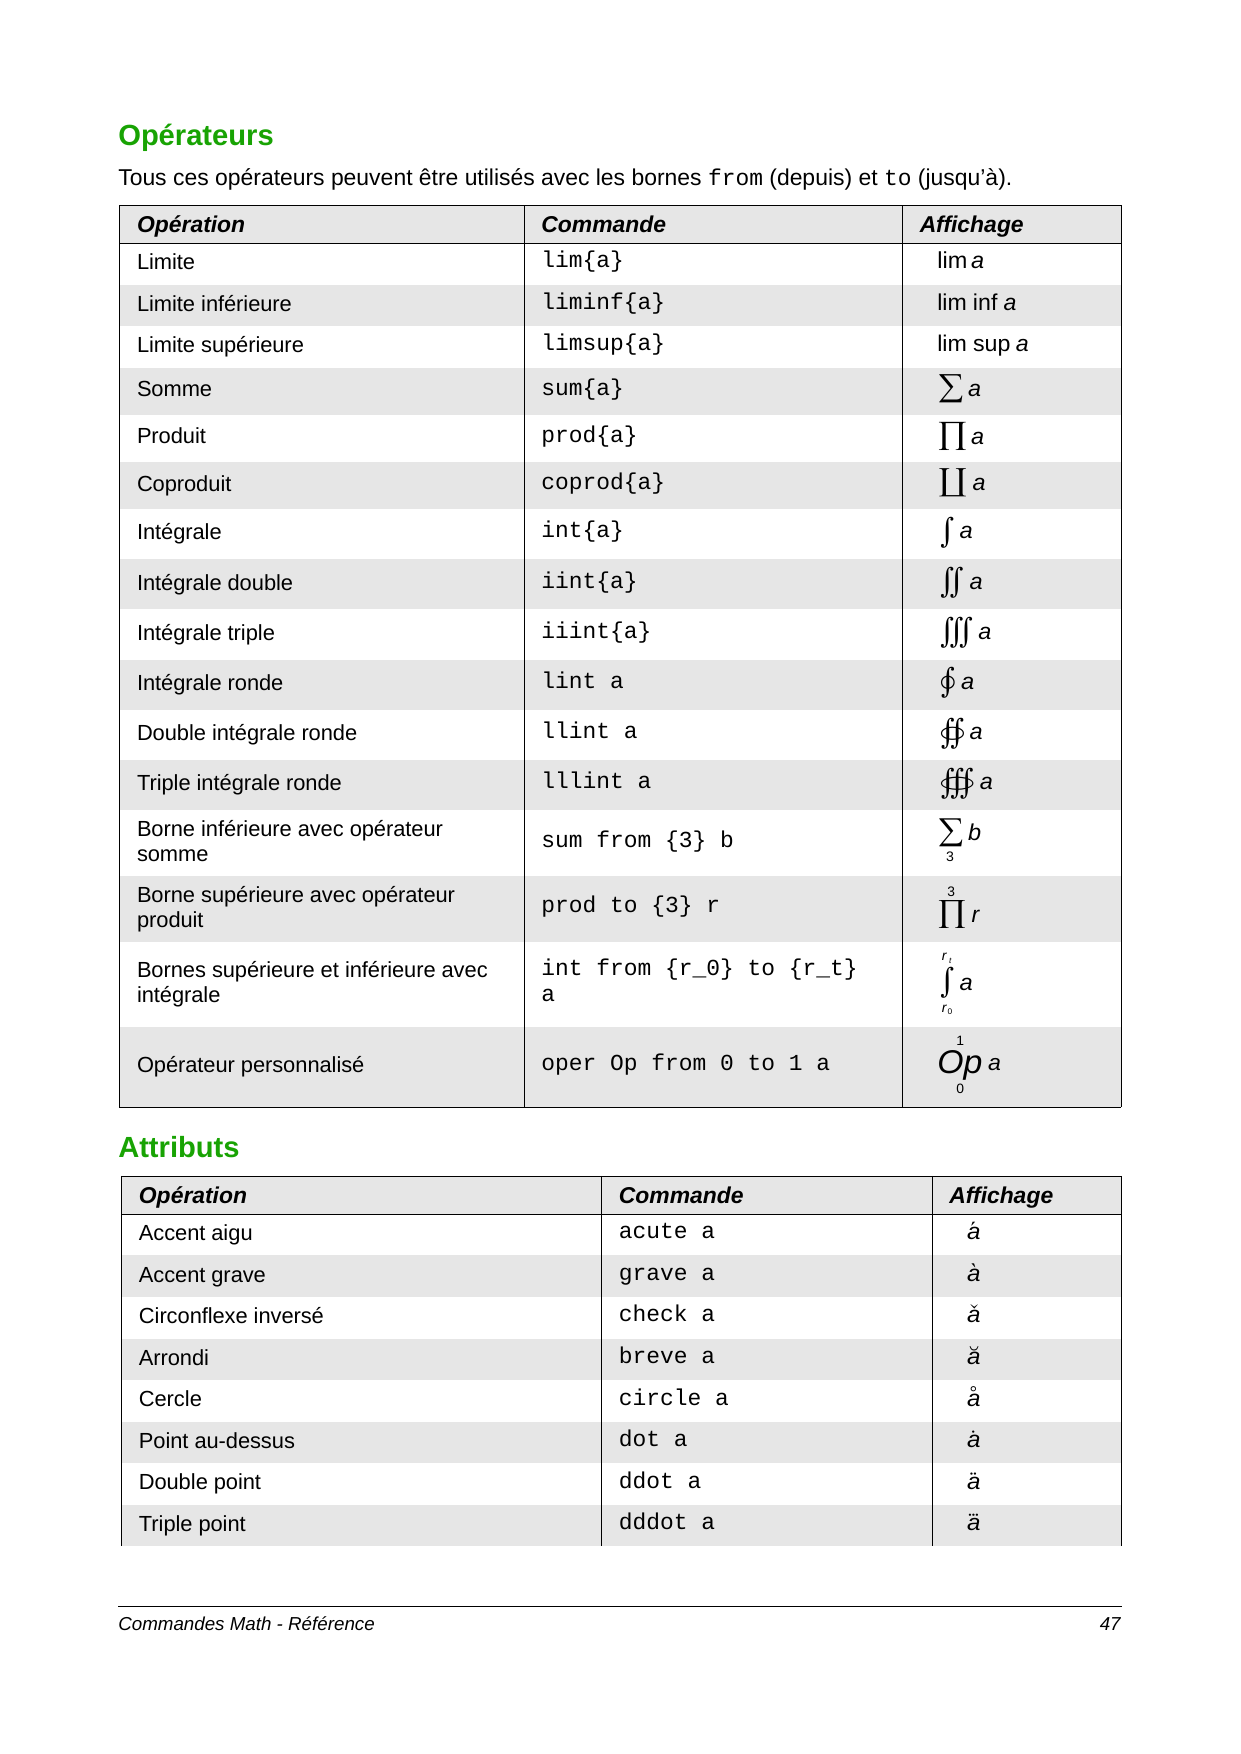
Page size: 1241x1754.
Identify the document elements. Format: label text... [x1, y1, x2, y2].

table_cell [933, 1339, 1121, 1380]
table_cell [903, 326, 1121, 368]
table_cell Cercle [122, 1380, 601, 1422]
table_cell [933, 1255, 1121, 1297]
table_cell Coproduit [120, 462, 524, 509]
table_cell acute a [602, 1215, 932, 1255]
table_cell Point au-dessus [122, 1422, 601, 1463]
table_cell [933, 1422, 1121, 1463]
table_cell [903, 415, 1121, 462]
table_cell [903, 368, 1121, 415]
table_cell dddot a [602, 1505, 932, 1546]
table_cell lint a [525, 660, 902, 710]
table_cell Double intégrale ronde [120, 710, 524, 760]
table_cell [903, 244, 1121, 284]
table_cell iiint{a} [525, 609, 902, 659]
table_cell check a [602, 1297, 932, 1338]
table_cell prod to {3} r [525, 876, 902, 942]
table_header Affichage [903, 206, 1121, 243]
table_cell [933, 1297, 1121, 1338]
table_cell prod{a} [525, 415, 902, 462]
table_cell Triple intégrale ronde [120, 760, 524, 810]
table_cell oper Op from 0 to 1 a [525, 1027, 902, 1107]
table_cell Limite [120, 244, 524, 284]
table_cell Borne supérieure avec opérateur produit [120, 876, 524, 942]
table_cell sum from {3} b [525, 810, 902, 876]
table_cell [903, 509, 1121, 559]
text Tous ces opérateurs peuvent être utilisés avec les bornes from (depuis) et to (jusqu’à). [118, 164, 1122, 192]
table_cell limsup{a} [525, 326, 902, 368]
table_cell Produit [120, 415, 524, 462]
table_header Commande [602, 1177, 932, 1214]
table_cell dot a [602, 1422, 932, 1463]
table_cell [903, 462, 1121, 509]
subtitle Attributs [118, 1130, 1122, 1163]
table_cell Somme [120, 368, 524, 415]
table_cell llint a [525, 710, 902, 760]
table_cell Intégrale [120, 509, 524, 559]
table_cell [903, 810, 1121, 876]
table_cell circle a [602, 1380, 932, 1422]
table_cell int{a} [525, 509, 902, 559]
table_cell Circonflexe inversé [122, 1297, 601, 1338]
table_cell grave a [602, 1255, 932, 1297]
table_cell [933, 1463, 1121, 1505]
table_cell coprod{a} [525, 462, 902, 509]
table_cell iint{a} [525, 559, 902, 609]
table_cell [903, 660, 1121, 710]
table_cell int from {r_0} to {r_t} a [525, 942, 902, 1027]
table_cell lllint a [525, 760, 902, 810]
table_cell Borne inférieure avec opérateur somme [120, 810, 524, 876]
table_cell Intégrale triple [120, 609, 524, 659]
table_cell [903, 942, 1121, 1027]
table_cell Triple point [122, 1505, 601, 1546]
table_cell [903, 1027, 1121, 1107]
table_cell Accent grave [122, 1255, 601, 1297]
table_cell [903, 559, 1121, 609]
table_cell ddot a [602, 1463, 932, 1505]
table_cell breve a [602, 1339, 932, 1380]
table_cell Accent aigu [122, 1215, 601, 1255]
table_cell [903, 609, 1121, 659]
table_cell Opérateur personnalisé [120, 1027, 524, 1107]
table_cell sum{a} [525, 368, 902, 415]
table_cell [933, 1215, 1121, 1255]
subtitle Opérateurs [118, 118, 1122, 152]
table_cell Double point [122, 1463, 601, 1505]
table_cell Arrondi [122, 1339, 601, 1380]
table_cell [903, 760, 1121, 810]
table_cell [903, 285, 1121, 326]
table_cell [933, 1505, 1121, 1546]
table_cell Intégrale ronde [120, 660, 524, 710]
table_cell liminf{a} [525, 285, 902, 326]
table_header Opération [120, 206, 524, 243]
table_header Commande [525, 206, 902, 243]
table_cell lim{a} [525, 244, 902, 284]
table_header Affichage [933, 1177, 1121, 1214]
table_header Opération [122, 1177, 601, 1214]
table_cell [903, 710, 1121, 760]
table_cell Limite inférieure [120, 285, 524, 326]
table_cell [903, 876, 1121, 942]
table_cell Limite supérieure [120, 326, 524, 368]
table_cell Intégrale double [120, 559, 524, 609]
table_cell Bornes supérieure et inférieure avec intégrale [120, 942, 524, 1027]
table_cell [933, 1380, 1121, 1422]
